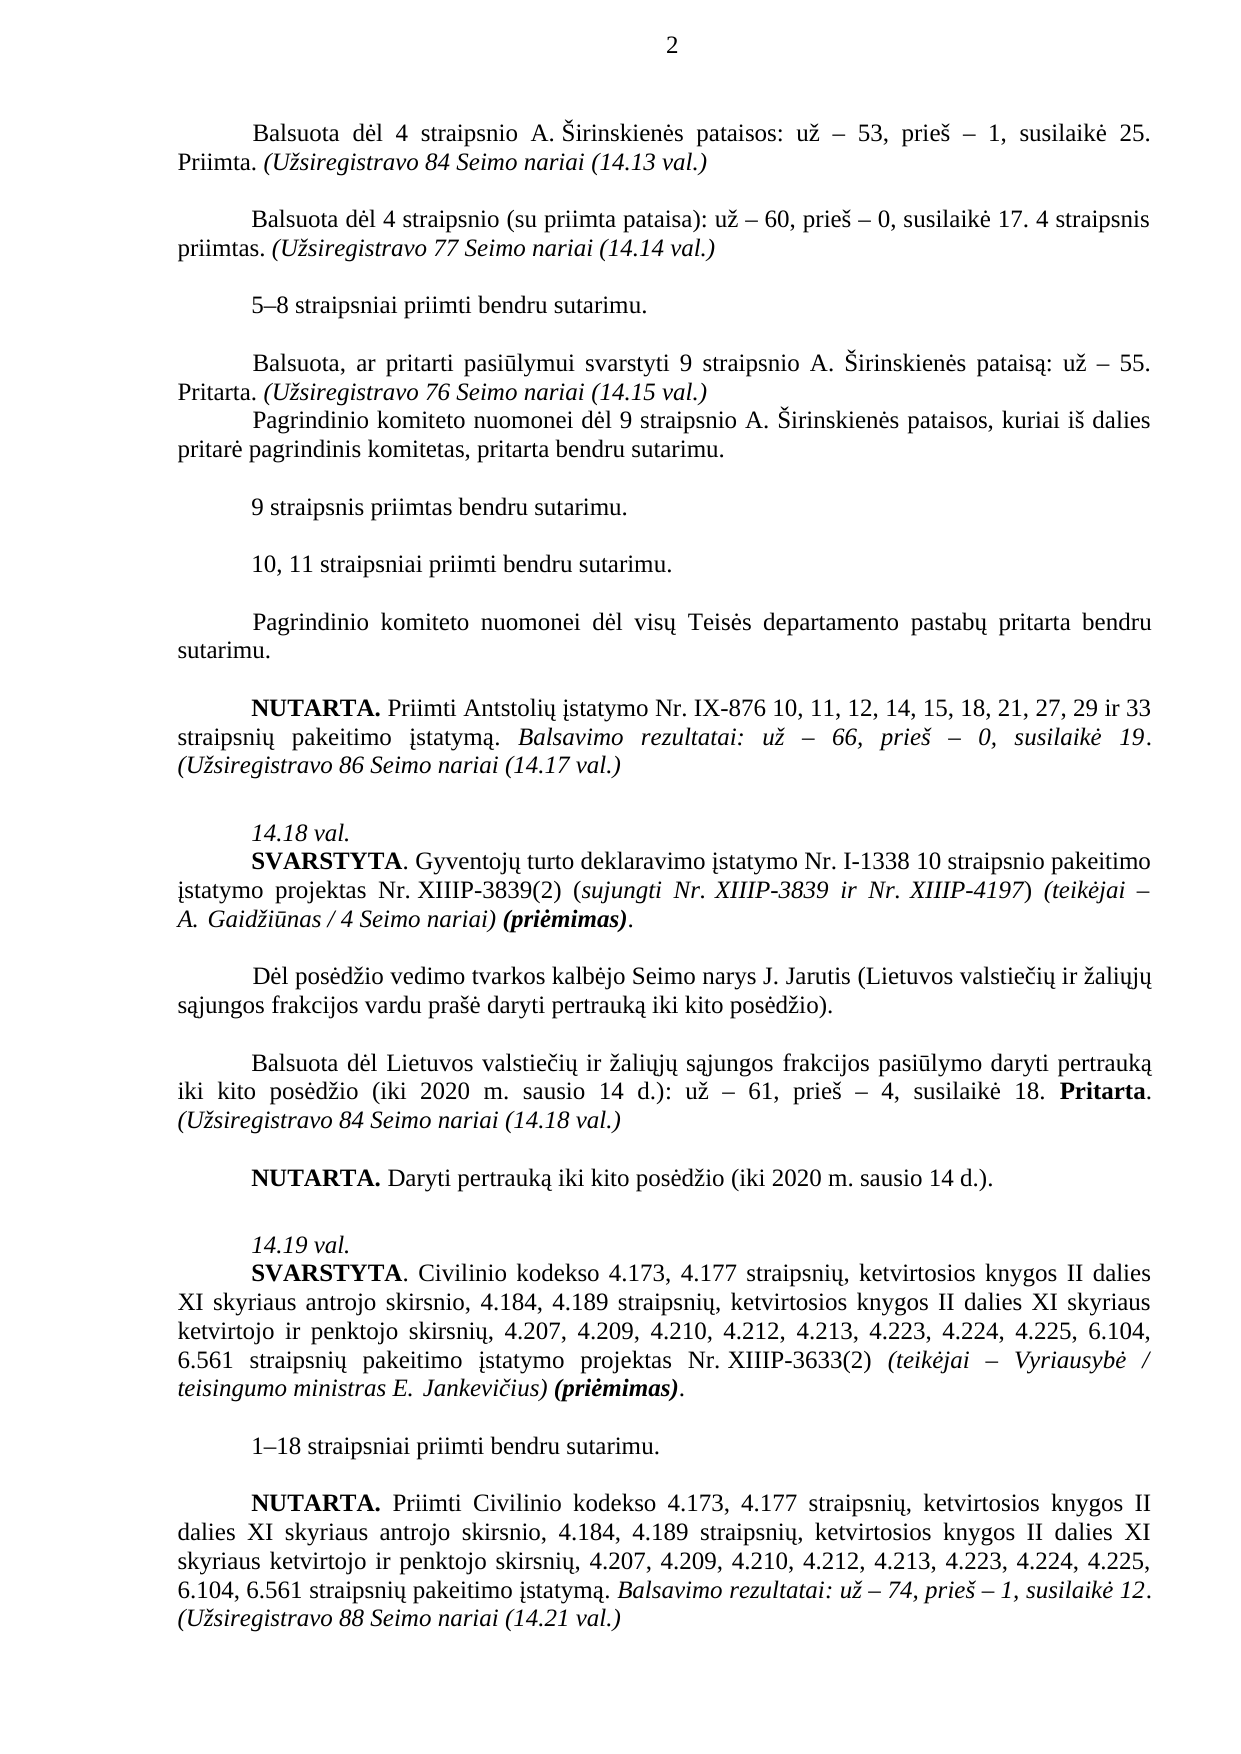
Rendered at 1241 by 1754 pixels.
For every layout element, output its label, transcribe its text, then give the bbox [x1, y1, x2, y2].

text 9 straipsnis priimtas bendru sutarimu. [177, 492, 1152, 521]
text Pagrindinio komiteto nuomonei dėl 9 straipsnio A. Širinskienės pataisos, kuriai iš dalies pritarė pagrindinis komitetas, pritarta bendru sutarimu. [177, 406, 1152, 463]
text 1–18 straipsniai priimti bendru sutarimu. [177, 1431, 1152, 1460]
text Balsuota, ar pritarti pasiūlymui svarstyti 9 straipsnio A. Širinskienės pataisą: už – 55. Pritarta. (Užsiregistravo 76 Seimo nariai (14.15 val.) [177, 348, 1152, 406]
text Pagrindinio komiteto nuomonei dėl visų Teisės departamento pastabų pritarta bendru sutarimu. [177, 607, 1152, 664]
text NUTARTA. Daryti pertrauką iki kito posėdžio (iki 2020 m. sausio 14 d.). [177, 1163, 1152, 1191]
text 10, 11 straipsniai priimti bendru sutarimu. [177, 549, 1152, 578]
text 14.19 val. [177, 1230, 1152, 1258]
text SVARSTYTA. Civilinio kodekso 4.173, 4.177 straipsnių, ketvirtosios knygos II dalies XI skyriaus antrojo skirsnio, 4.184, 4.189 straipsnių, ketvirtosios knygos II dalies XI skyriaus ketvirtojo ir penktojo skirsnių, 4.207, 4.209, 4.210, 4.212, 4.213, 4.223, 4.224, 4.225, 6.104, 6.561 straipsnių pakeitimo įstatymo projektas Nr. XIIIP-3633(2) (teikėjai – Vyriausybė / teisingumo ministras E. Jankevičius) (priėmimas). [177, 1258, 1152, 1402]
text NUTARTA. Priimti Civilinio kodekso 4.173, 4.177 straipsnių, ketvirtosios knygos II dalies XI skyriaus antrojo skirsnio, 4.184, 4.189 straipsnių, ketvirtosios knygos II dalies XI skyriaus ketvirtojo ir penktojo skirsnių, 4.207, 4.209, 4.210, 4.212, 4.213, 4.223, 4.224, 4.225, 6.104, 6.561 straipsnių pakeitimo įstatymą. Balsavimo rezultatai: už – 74, prieš – 1, susilaikė 12. (Užsiregistravo 88 Seimo nariai (14.21 val.) [177, 1488, 1152, 1632]
text Dėl posėdžio vedimo tvarkos kalbėjo Seimo narys J. Jarutis (Lietuvos valstiečių ir žaliųjų sąjungos frakcijos vardu prašė daryti pertrauką iki kito posėdžio). [177, 961, 1152, 1019]
text Balsuota dėl 4 straipsnio A. Širinskienės pataisos: už – 53, prieš – 1, susilaikė 25. Priimta. (Užsiregistravo 84 Seimo nariai (14.13 val.) [177, 118, 1152, 176]
text 14.18 val. [177, 818, 1152, 846]
text SVARSTYTA. Gyventojų turto deklaravimo įstatymo Nr. I-1338 10 straipsnio pakeitimo įstatymo projektas Nr. XIIIP-3839(2) (sujungti Nr. XIIIP-3839 ir Nr. XIIIP-4197) (teikėjai – A. Gaidžiūnas / 4 Seimo nariai) (priėmimas). [177, 846, 1152, 933]
text Balsuota dėl 4 straipsnio (su priimta pataisa): už – 60, prieš – 0, susilaikė 17. 4 straipsnis priimtas. (Užsiregistravo 77 Seimo nariai (14.14 val.) [177, 204, 1152, 262]
text Balsuota dėl Lietuvos valstiečių ir žaliųjų sąjungos frakcijos pasiūlymo daryti pertrauką iki kito posėdžio (iki 2020 m. sausio 14 d.): už – 61, prieš – 4, susilaikė 18. Pritarta. (Užsiregistravo 84 Seimo nariai (14.18 val.) [177, 1048, 1152, 1134]
text 5–8 straipsniai priimti bendru sutarimu. [177, 291, 1152, 319]
text NUTARTA. Priimti Antstolių įstatymo Nr. IX-876 10, 11, 12, 14, 15, 18, 21, 27, 29 ir 33 straipsnių pakeitimo įstatymą. Balsavimo rezultatai: už – 66, prieš – 0, susilaikė 19. (Užsiregistravo 86 Seimo nariai (14.17 val.) [177, 693, 1152, 779]
